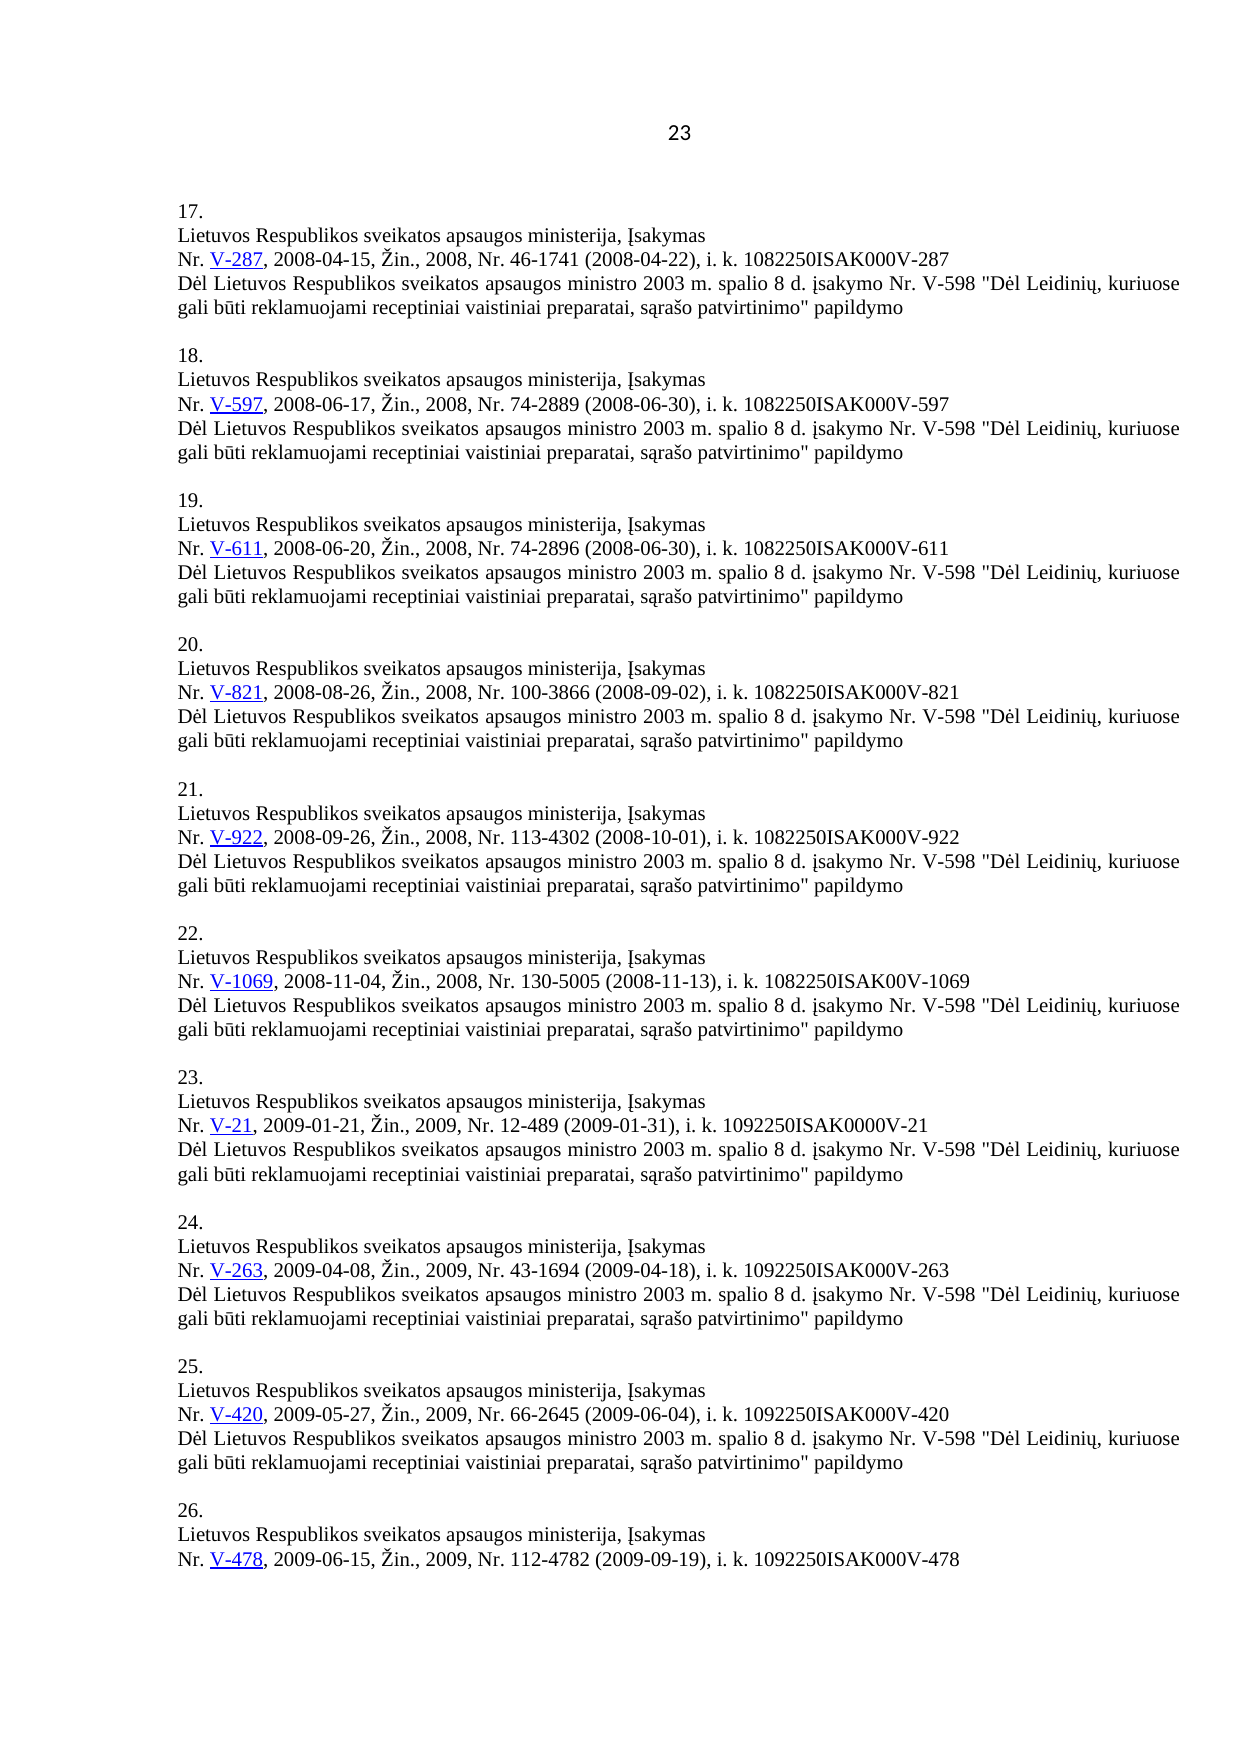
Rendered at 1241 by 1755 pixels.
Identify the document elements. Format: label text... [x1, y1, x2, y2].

text Lietuvos Respublikos sveikatos apsaugos ministerija, Įsakymas [177, 223, 1181, 247]
text Nr. V-287, 2008-04-15, Žin., 2008, Nr. 46-1741 (2008-04-22), i. k. 1082250ISAK000V-287 [177, 247, 1181, 271]
text Dėl Lietuvos Respublikos sveikatos apsaugos ministro 2003 m. spalio 8 d. įsakymo Nr. V-598 "Dėl Leidinių, kuriuose gali būti reklamuojami receptiniai vaistiniai preparatai, sąrašo patvirtinimo" papildymo [177, 1426, 1181, 1474]
text 17. [177, 199, 1181, 223]
text 23. [177, 1065, 1181, 1089]
text Nr. V-597, 2008-06-17, Žin., 2008, Nr. 74-2889 (2008-06-30), i. k. 1082250ISAK000V-597 [177, 391, 1181, 416]
text 26. [177, 1498, 1181, 1522]
text Nr. V-922, 2008-09-26, Žin., 2008, Nr. 113-4302 (2008-10-01), i. k. 1082250ISAK000V-922 [177, 824, 1181, 849]
text Dėl Lietuvos Respublikos sveikatos apsaugos ministro 2003 m. spalio 8 d. įsakymo Nr. V-598 "Dėl Leidinių, kuriuose gali būti reklamuojami receptiniai vaistiniai preparatai, sąrašo patvirtinimo" papildymo [177, 993, 1181, 1041]
text 19. [177, 488, 1181, 512]
text Nr. V-1069, 2008-11-04, Žin., 2008, Nr. 130-5005 (2008-11-13), i. k. 1082250ISAK00V-1069 [177, 969, 1181, 993]
text 25. [177, 1354, 1181, 1378]
text Dėl Lietuvos Respublikos sveikatos apsaugos ministro 2003 m. spalio 8 d. įsakymo Nr. V-598 "Dėl Leidinių, kuriuose gali būti reklamuojami receptiniai vaistiniai preparatai, sąrašo patvirtinimo" papildymo [177, 416, 1181, 464]
text Nr. V-611, 2008-06-20, Žin., 2008, Nr. 74-2896 (2008-06-30), i. k. 1082250ISAK000V-611 [177, 536, 1181, 560]
text Lietuvos Respublikos sveikatos apsaugos ministerija, Įsakymas [177, 1378, 1181, 1402]
text Dėl Lietuvos Respublikos sveikatos apsaugos ministro 2003 m. spalio 8 d. įsakymo Nr. V-598 "Dėl Leidinių, kuriuose gali būti reklamuojami receptiniai vaistiniai preparatai, sąrašo patvirtinimo" papildymo [177, 704, 1181, 752]
text Lietuvos Respublikos sveikatos apsaugos ministerija, Įsakymas [177, 512, 1181, 536]
text Dėl Lietuvos Respublikos sveikatos apsaugos ministro 2003 m. spalio 8 d. įsakymo Nr. V-598 "Dėl Leidinių, kuriuose gali būti reklamuojami receptiniai vaistiniai preparatai, sąrašo patvirtinimo" papildymo [177, 1282, 1181, 1330]
text 22. [177, 921, 1181, 945]
text Nr. V-821, 2008-08-26, Žin., 2008, Nr. 100-3866 (2008-09-02), i. k. 1082250ISAK000V-821 [177, 680, 1181, 704]
text Lietuvos Respublikos sveikatos apsaugos ministerija, Įsakymas [177, 945, 1181, 969]
text Dėl Lietuvos Respublikos sveikatos apsaugos ministro 2003 m. spalio 8 d. įsakymo Nr. V-598 "Dėl Leidinių, kuriuose gali būti reklamuojami receptiniai vaistiniai preparatai, sąrašo patvirtinimo" papildymo [177, 849, 1181, 897]
text 20. [177, 632, 1181, 656]
text Lietuvos Respublikos sveikatos apsaugos ministerija, Įsakymas [177, 801, 1181, 824]
text Lietuvos Respublikos sveikatos apsaugos ministerija, Įsakymas [177, 656, 1181, 680]
text Lietuvos Respublikos sveikatos apsaugos ministerija, Įsakymas [177, 367, 1181, 391]
text Lietuvos Respublikos sveikatos apsaugos ministerija, Įsakymas [177, 1234, 1181, 1258]
text Nr. V-263, 2009-04-08, Žin., 2009, Nr. 43-1694 (2009-04-18), i. k. 1092250ISAK000V-263 [177, 1258, 1181, 1282]
text Nr. V-478, 2009-06-15, Žin., 2009, Nr. 112-4782 (2009-09-19), i. k. 1092250ISAK000V-478 [177, 1546, 1181, 1571]
text Lietuvos Respublikos sveikatos apsaugos ministerija, Įsakymas [177, 1089, 1181, 1113]
text 21. [177, 776, 1181, 801]
text Dėl Lietuvos Respublikos sveikatos apsaugos ministro 2003 m. spalio 8 d. įsakymo Nr. V-598 "Dėl Leidinių, kuriuose gali būti reklamuojami receptiniai vaistiniai preparatai, sąrašo patvirtinimo" papildymo [177, 1137, 1181, 1186]
text 18. [177, 343, 1181, 367]
text Dėl Lietuvos Respublikos sveikatos apsaugos ministro 2003 m. spalio 8 d. įsakymo Nr. V-598 "Dėl Leidinių, kuriuose gali būti reklamuojami receptiniai vaistiniai preparatai, sąrašo patvirtinimo" papildymo [177, 271, 1181, 319]
text 24. [177, 1209, 1181, 1234]
text Lietuvos Respublikos sveikatos apsaugos ministerija, Įsakymas [177, 1522, 1181, 1546]
text Nr. V-420, 2009-05-27, Žin., 2009, Nr. 66-2645 (2009-06-04), i. k. 1092250ISAK000V-420 [177, 1402, 1181, 1426]
text Dėl Lietuvos Respublikos sveikatos apsaugos ministro 2003 m. spalio 8 d. įsakymo Nr. V-598 "Dėl Leidinių, kuriuose gali būti reklamuojami receptiniai vaistiniai preparatai, sąrašo patvirtinimo" papildymo [177, 560, 1181, 608]
text Nr. V-21, 2009-01-21, Žin., 2009, Nr. 12-489 (2009-01-31), i. k. 1092250ISAK0000V-21 [177, 1113, 1181, 1137]
